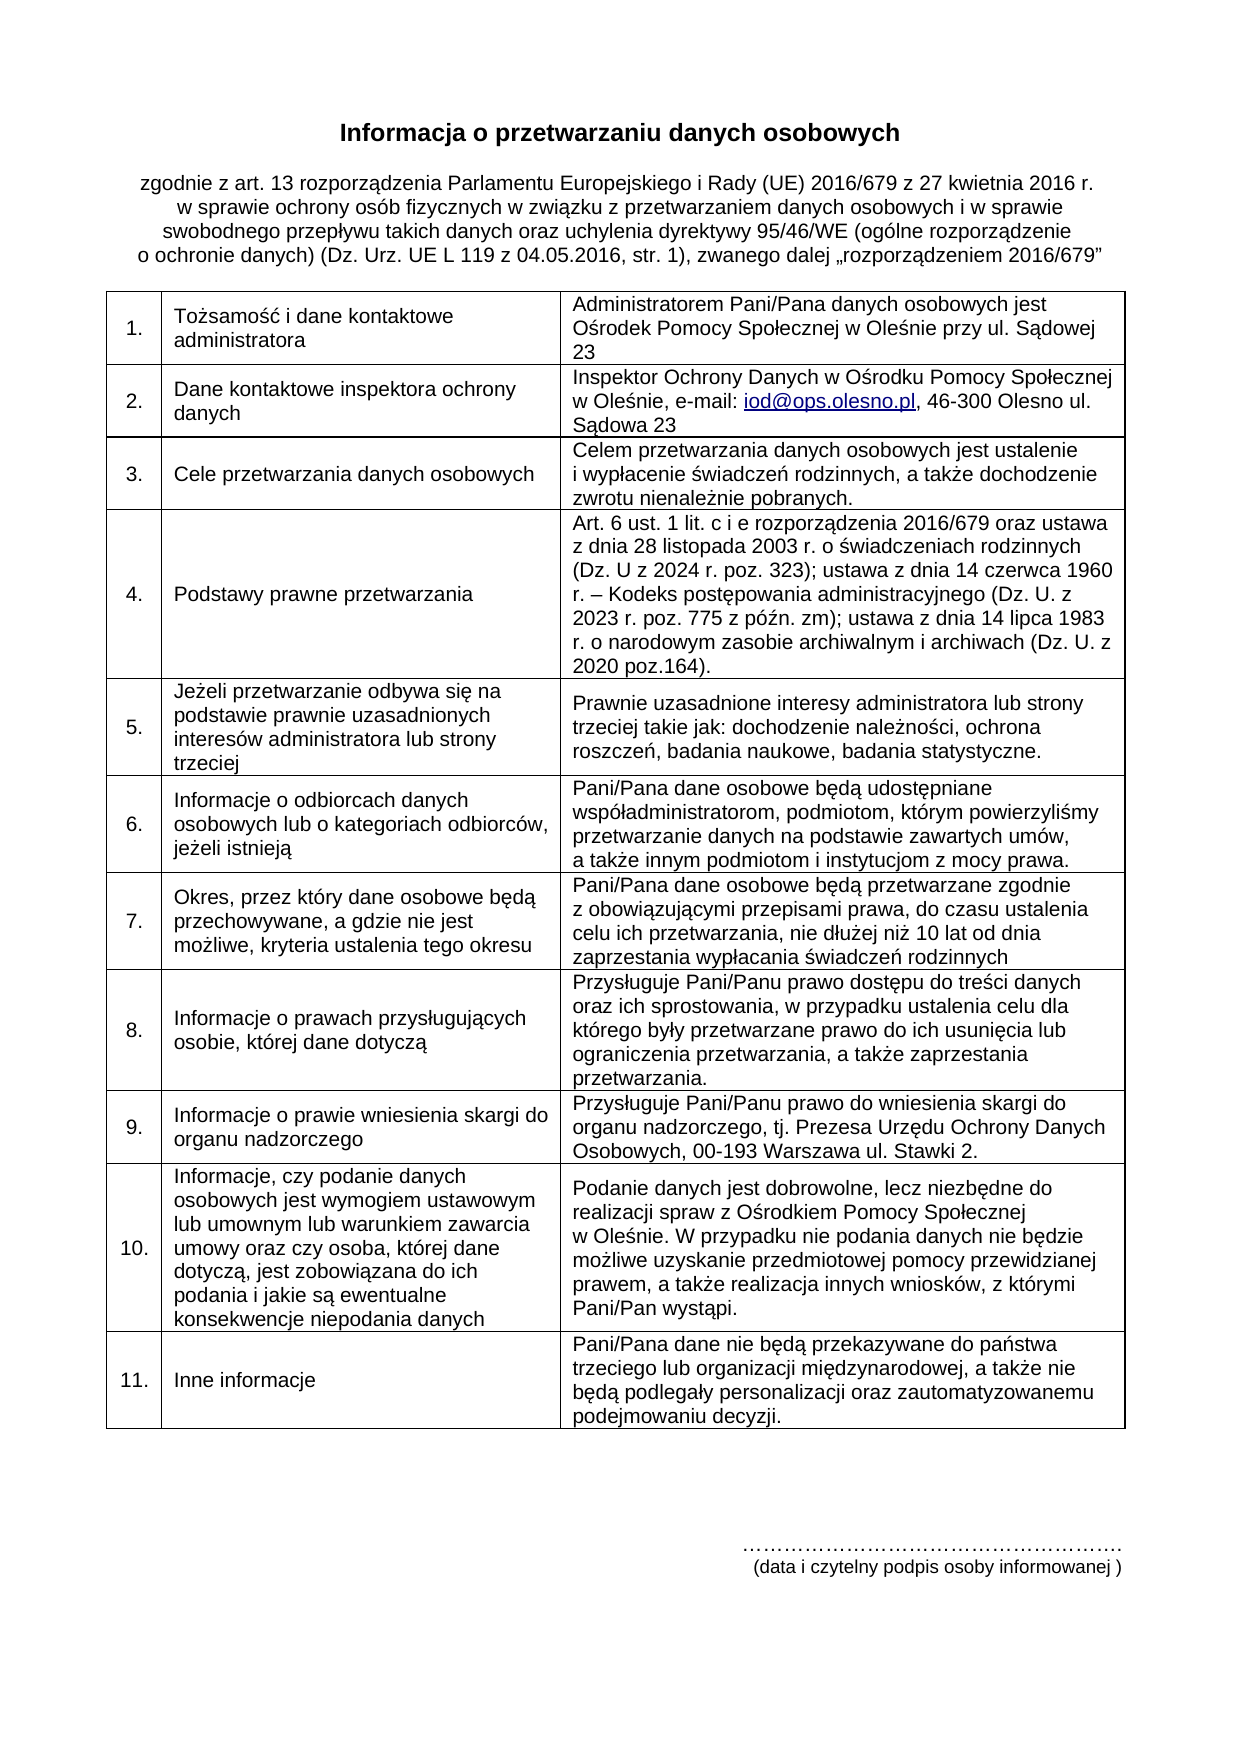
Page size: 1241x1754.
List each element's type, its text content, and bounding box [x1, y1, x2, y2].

table_cell 9. [107, 1091, 161, 1162]
table_cell 2. [107, 365, 161, 436]
table_cell 5. [107, 679, 161, 775]
table_header Administratorem Pani/Pana danych osobowych jest Ośrodek Pomocy Społecznej w Oleśnie przy ul. Sądowej 23 [561, 292, 1124, 363]
table_cell 3. [107, 438, 161, 509]
table_cell 7. [107, 873, 161, 969]
text ………………………………………………. [118, 1532, 1122, 1556]
text zgodnie z art. 13 rozporządzenia Parlamentu Europejskiego i Rady (UE) 2016/679 z 27 kwietnia 2016 r. w sprawie ochrony osób fizycznych w związku z przetwarzaniem danych osobowych i w sprawie swobodnego przepływu takich danych oraz uchylenia dyrektywy 95/46/WE (ogólne rozporządzenie [118, 171, 1122, 243]
table_cell Informacje o prawie wniesienia skargi do organu nadzorczego [162, 1091, 560, 1162]
text (data i czytelny podpis osoby informowanej ) [118, 1556, 1122, 1578]
table_cell Przysługuje Pani/Panu prawo dostępu do treści danych oraz ich sprostowania, w przypadku ustalenia celu dla którego były przetwarzane prawo do ich usunięcia lub ograniczenia przetwarzania, a także zaprzestania przetwarzania. [561, 970, 1124, 1089]
table_cell 11. [107, 1332, 161, 1428]
table_cell 10. [107, 1164, 161, 1331]
table_cell Art. 6 ust. 1 lit. c i e rozporządzenia 2016/679 oraz ustawa z dnia 28 listopada 2003 r. o świadczeniach rodzinnych (Dz. U z 2024 r. poz. 323); ustawa z dnia 14 czerwca 1960 r. – Kodeks postępowania administracyjnego (Dz. U. z 2023 r. poz. 775 z późn. zm); ustawa z dnia 14 lipca 1983 r. o narodowym zasobie archiwalnym i archiwach (Dz. U. z 2020 poz.164). [561, 510, 1124, 678]
table_cell Podstawy prawne przetwarzania [162, 510, 560, 678]
table_cell Cele przetwarzania danych osobowych [162, 438, 560, 509]
table_cell Dane kontaktowe inspektora ochrony danych [162, 365, 560, 436]
table_cell 4. [107, 510, 161, 678]
table_cell Informacje o prawach przysługujących osobie, której dane dotyczą [162, 970, 560, 1089]
table_cell 8. [107, 970, 161, 1089]
table_cell Przysługuje Pani/Panu prawo do wniesienia skargi do organu nadzorczego, tj. Prezesa Urzędu Ochrony Danych Osobowych, 00-193 Warszawa ul. Stawki 2. [561, 1091, 1124, 1162]
table_cell 6. [107, 776, 161, 872]
table_cell Inspektor Ochrony Danych w Ośrodku Pomocy Społecznej w Oleśnie, e-mail: iod@ops.olesno.pl, 46-300 Olesno ul. Sądowa 23 [561, 365, 1124, 436]
text Informacja o przetwarzaniu danych osobowych [118, 118, 1122, 147]
table_cell Pani/Pana dane nie będą przekazywane do państwa trzeciego lub organizacji międzynarodowej, a także nie będą podlegały personalizacji oraz zautomatyzowanemu podejmowaniu decyzji. [561, 1332, 1124, 1428]
table_cell Pani/Pana dane osobowe będą udostępniane współadministratorom, podmiotom, którym powierzyliśmy przetwarzanie danych na podstawie zawartych umów, a także innym podmiotom i instytucjom z mocy prawa. [561, 776, 1124, 872]
table_header Tożsamość i dane kontaktowe administratora [162, 292, 560, 363]
table_cell Okres, przez który dane osobowe będą przechowywane, a gdzie nie jest możliwe, kryteria ustalenia tego okresu [162, 873, 560, 969]
table_cell Podanie danych jest dobrowolne, lecz niezbędne do realizacji spraw z Ośrodkiem Pomocy Społecznej w Oleśnie. W przypadku nie podania danych nie będzie możliwe uzyskanie przedmiotowej pomocy przewidzianej prawem, a także realizacja innych wniosków, z którymi Pani/Pan wystąpi. [561, 1164, 1124, 1331]
table_cell Jeżeli przetwarzanie odbywa się na podstawie prawnie uzasadnionych interesów administratora lub strony trzeciej [162, 679, 560, 775]
table_cell Inne informacje [162, 1332, 560, 1428]
text o ochronie danych) (Dz. Urz. UE L 119 z 04.05.2016, str. 1), zwanego dalej „rozporządzeniem 2016/679” [118, 243, 1122, 267]
table_cell Celem przetwarzania danych osobowych jest ustalenie i wypłacenie świadczeń rodzinnych, a także dochodzenie zwrotu nienależnie pobranych. [561, 438, 1124, 509]
table_cell Informacje o odbiorcach danych osobowych lub o kategoriach odbiorców, jeżeli istnieją [162, 776, 560, 872]
table_cell Prawnie uzasadnione interesy administratora lub strony trzeciej takie jak: dochodzenie należności, ochrona roszczeń, badania naukowe, badania statystyczne. [561, 679, 1124, 775]
table_cell Pani/Pana dane osobowe będą przetwarzane zgodnie z obowiązującymi przepisami prawa, do czasu ustalenia celu ich przetwarzania, nie dłużej niż 10 lat od dnia zaprzestania wypłacania świadczeń rodzinnych [561, 873, 1124, 969]
table_header 1. [107, 292, 161, 363]
table_cell Informacje, czy podanie danych osobowych jest wymogiem ustawowym lub umownym lub warunkiem zawarcia umowy oraz czy osoba, której dane dotyczą, jest zobowiązana do ich podania i jakie są ewentualne konsekwencje niepodania danych [162, 1164, 560, 1331]
